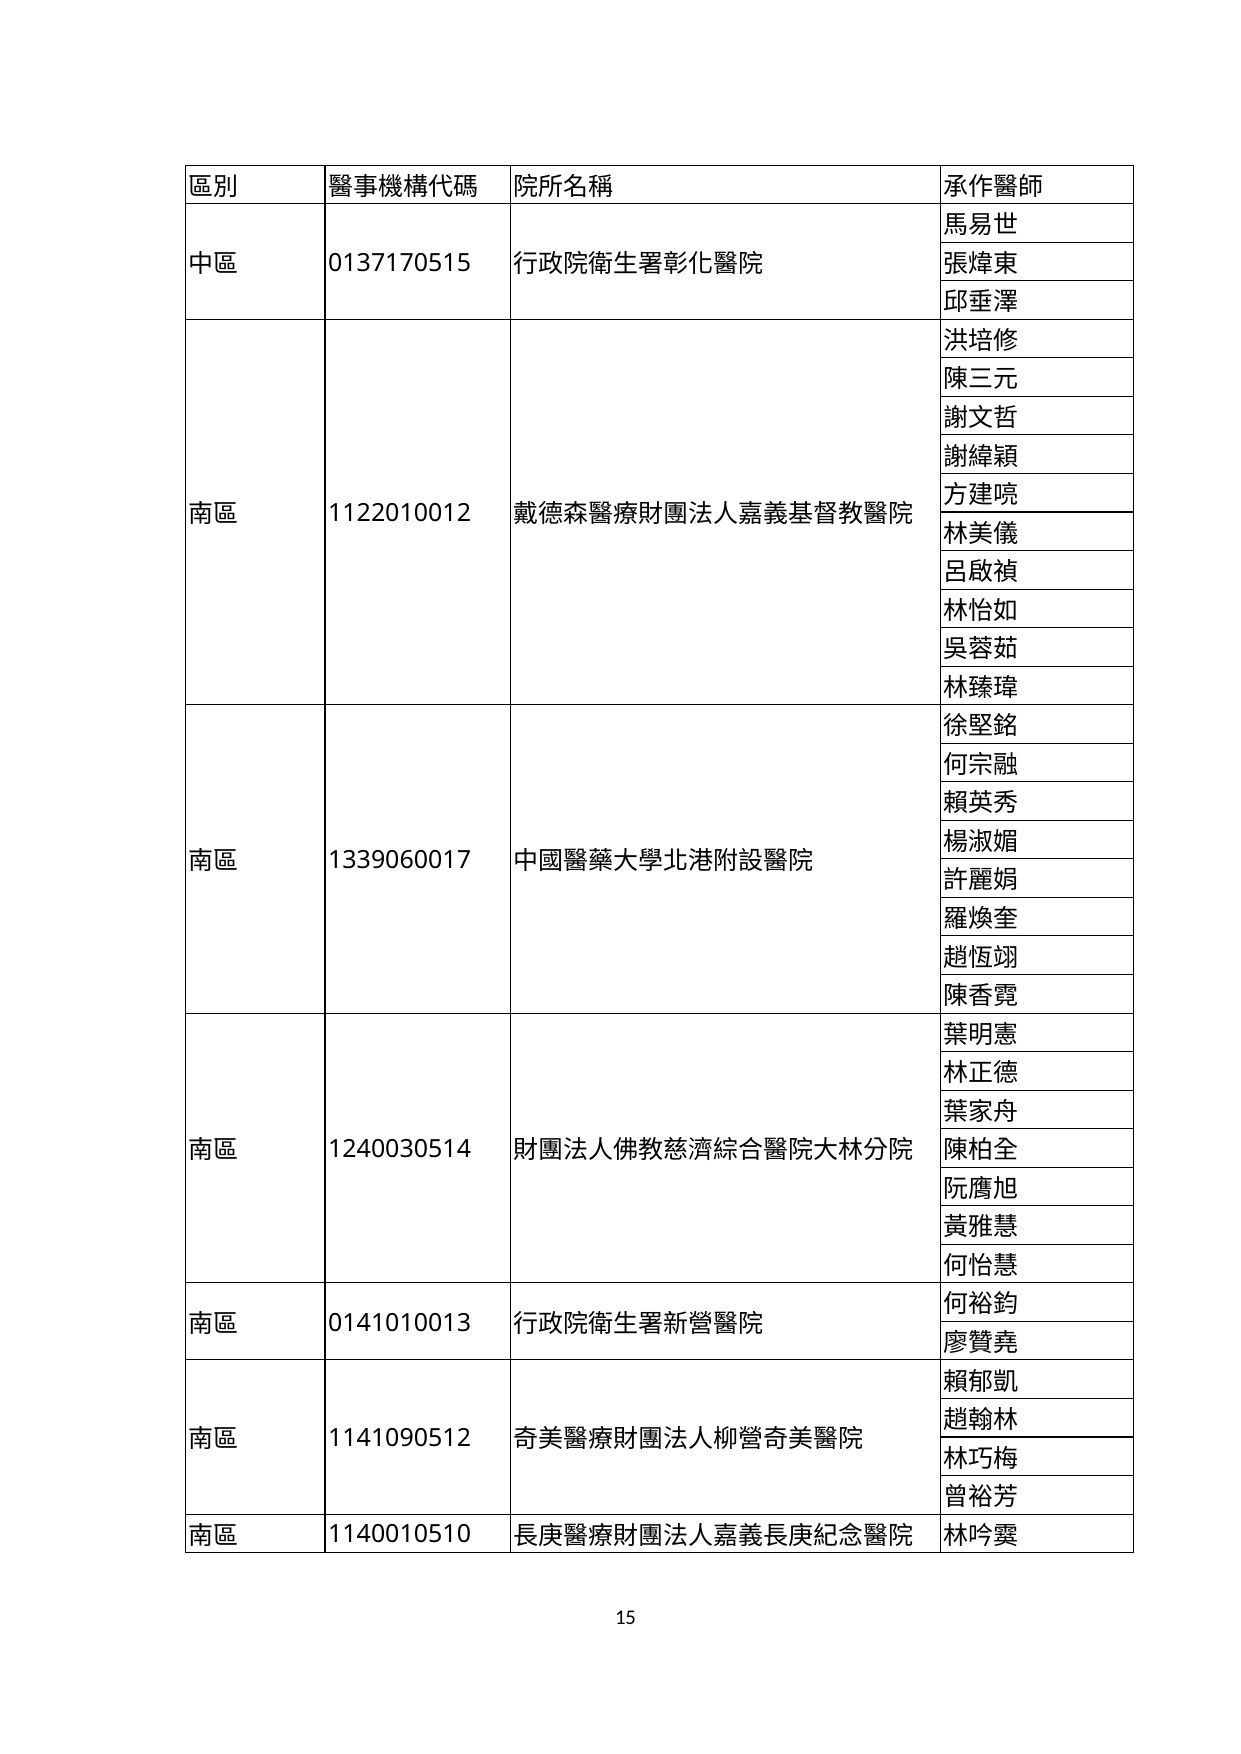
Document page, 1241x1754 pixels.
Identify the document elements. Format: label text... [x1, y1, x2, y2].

table_cell 林怡如 [941, 590, 1133, 627]
table_cell 何宗融 [941, 744, 1133, 781]
table_cell 馬易世 [941, 204, 1133, 242]
table_cell 洪培修 [941, 320, 1133, 357]
table_cell 羅煥奎 [941, 898, 1133, 935]
table_cell 1122010012 [326, 320, 510, 704]
table_cell 廖贊堯 [941, 1322, 1133, 1359]
table_cell 奇美醫療財團法人柳營奇美醫院 [511, 1360, 940, 1513]
table_cell 南區 [186, 320, 324, 704]
table_cell 行政院衛生署新營醫院 [511, 1283, 940, 1359]
table_cell 阮膺旭 [941, 1168, 1133, 1205]
table_cell 財團法人佛教慈濟綜合醫院大林分院 [511, 1014, 940, 1282]
table_cell 吳蓉茹 [941, 628, 1133, 666]
table_cell 賴郁凱 [941, 1360, 1133, 1398]
table_cell 南區 [186, 1360, 324, 1513]
table_cell 徐堅銘 [941, 705, 1133, 743]
table_cell 林吟霙 [941, 1515, 1133, 1552]
table_cell 趙翰林 [941, 1399, 1133, 1436]
table_cell 謝文哲 [941, 397, 1133, 434]
table_cell 1339060017 [326, 705, 510, 1012]
table_cell 謝緯穎 [941, 435, 1133, 473]
table_cell 1141090512 [326, 1360, 510, 1513]
table_cell 1140010510 [326, 1515, 510, 1552]
table_cell 賴英秀 [941, 782, 1133, 820]
table_cell 林臻瑋 [941, 667, 1133, 704]
table_cell 許麗娟 [941, 859, 1133, 897]
table_cell 戴德森醫療財團法人嘉義基督教醫院 [511, 320, 940, 704]
table_cell 林巧梅 [941, 1438, 1133, 1475]
table_cell 葉家舟 [941, 1091, 1133, 1128]
table_cell 呂啟禎 [941, 551, 1133, 588]
table_header 院所名稱 [511, 166, 940, 203]
table_cell 曾裕芳 [941, 1476, 1133, 1513]
table_cell 張煒東 [941, 243, 1133, 280]
table_cell 中國醫藥大學北港附設醫院 [511, 705, 940, 1012]
table_cell 何怡慧 [941, 1245, 1133, 1282]
table_cell 南區 [186, 705, 324, 1012]
table_cell 邱垂澤 [941, 281, 1133, 319]
table_cell 行政院衛生署彰化醫院 [511, 204, 940, 319]
table_cell 南區 [186, 1014, 324, 1282]
table_cell 方建喨 [941, 474, 1133, 511]
table_cell 1240030514 [326, 1014, 510, 1282]
table_cell 南區 [186, 1283, 324, 1359]
table_cell 陳三元 [941, 358, 1133, 396]
table_cell 黃雅慧 [941, 1206, 1133, 1244]
table_cell 陳柏全 [941, 1129, 1133, 1167]
table_cell 長庚醫療財團法人嘉義長庚紀念醫院 [511, 1515, 940, 1552]
table_cell 林美儀 [941, 513, 1133, 550]
table_header 區別 [186, 166, 324, 203]
table_cell 中區 [186, 204, 324, 319]
table_cell 0141010013 [326, 1283, 510, 1359]
table_cell 葉明憲 [941, 1014, 1133, 1051]
table_cell 林正德 [941, 1052, 1133, 1089]
table_cell 何裕鈞 [941, 1283, 1133, 1321]
table_cell 0137170515 [326, 204, 510, 319]
table_header 醫事機構代碼 [326, 166, 510, 203]
table_header 承作醫師 [941, 166, 1133, 203]
table_cell 南區 [186, 1515, 324, 1552]
table_cell 陳香霓 [941, 975, 1133, 1012]
table_cell 楊淑媚 [941, 821, 1133, 858]
table_cell 趙恆翊 [941, 936, 1133, 974]
